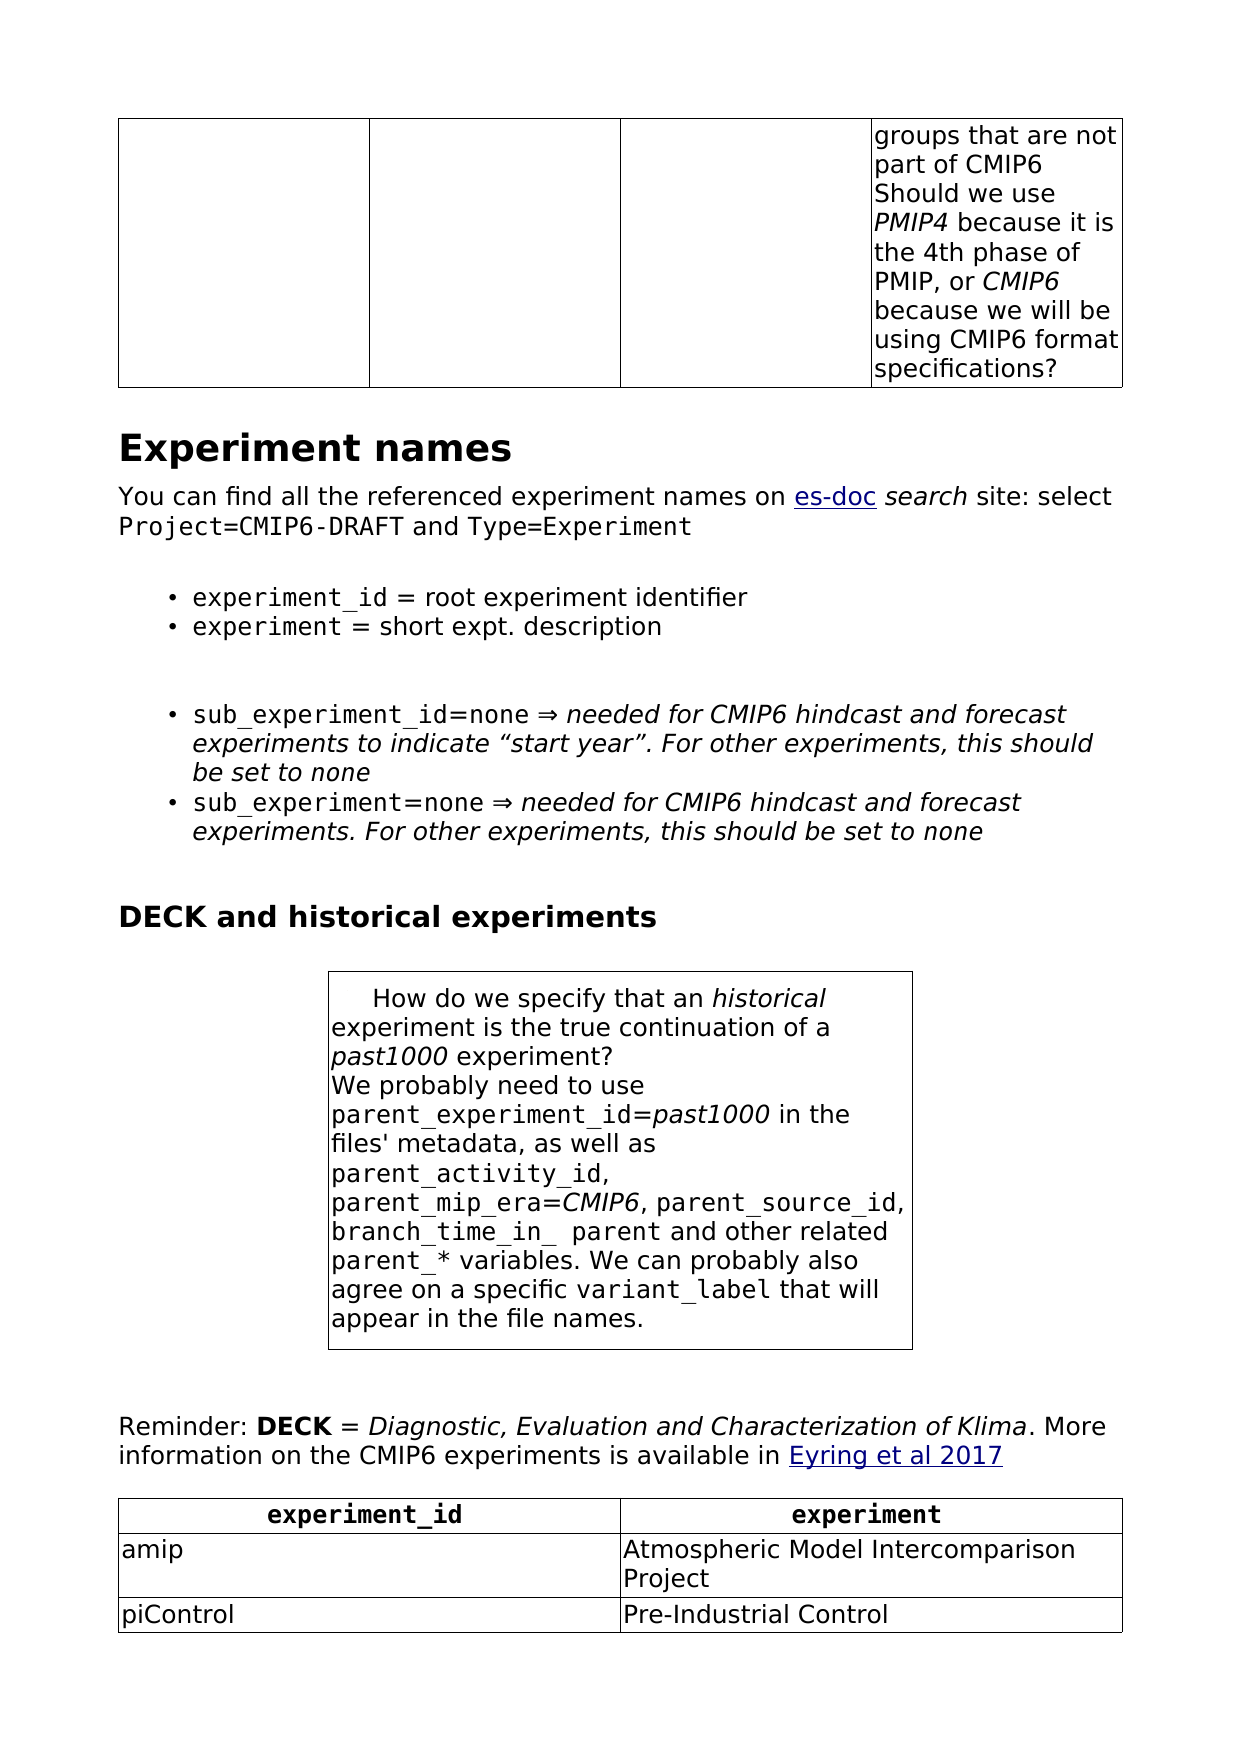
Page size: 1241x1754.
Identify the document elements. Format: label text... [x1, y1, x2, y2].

table_cell [119, 119, 369, 387]
table_header experiment [621, 1499, 1122, 1532]
table_cell piControl [119, 1598, 620, 1632]
table_header experiment_id [119, 1499, 620, 1532]
list sub_experiment=none ⇒ needed for CMIP6 hindcast and forecast experiments. For other experiments, this should be set to none [177, 788, 1122, 846]
table_cell [370, 119, 620, 387]
list experiment_id = root experiment identifier [177, 583, 1122, 612]
subtitle Experiment names [118, 426, 1122, 470]
table_cell Atmospheric Model Intercomparison Project [621, 1534, 1122, 1597]
list experiment = short expt. description [177, 612, 1122, 641]
subtitle DECK and historical experiments [118, 901, 1122, 934]
table_header How do we specify that an historical experiment is the true continuation of a past1000 experiment? We probably need to use parent_experiment_id=past1000 in the files' metadata, as well as parent_activity_id, parent_mip_era=CMIP6, parent_source_id, branch_time_in_ parent and other related parent_* variables. We can probably also agree on a specific variant_label that will appear in the file names. [329, 972, 912, 1349]
table_cell amip [119, 1534, 620, 1597]
table_cell groups that are not part of CMIP6 Should we use PMIP4 because it is the 4th phase of PMIP, or CMIP6 because we will be using CMIP6 format specifications? [872, 119, 1122, 387]
table_cell Pre-Industrial Control [621, 1598, 1122, 1632]
list sub_experiment_id=none ⇒ needed for CMIP6 hindcast and forecast experiments to indicate “start year”. For other experiments, this should be set to none [177, 700, 1122, 788]
text You can find all the referenced experiment names on es-doc search site: select Project=CMIP6-DRAFT and Type=Experiment [118, 483, 1122, 541]
text Reminder: DECK = Diagnostic, Evaluation and Characterization of Klima. More information on the CMIP6 experiments is available in Eyring et al 2017 [118, 1412, 1122, 1470]
table_cell [621, 119, 871, 387]
